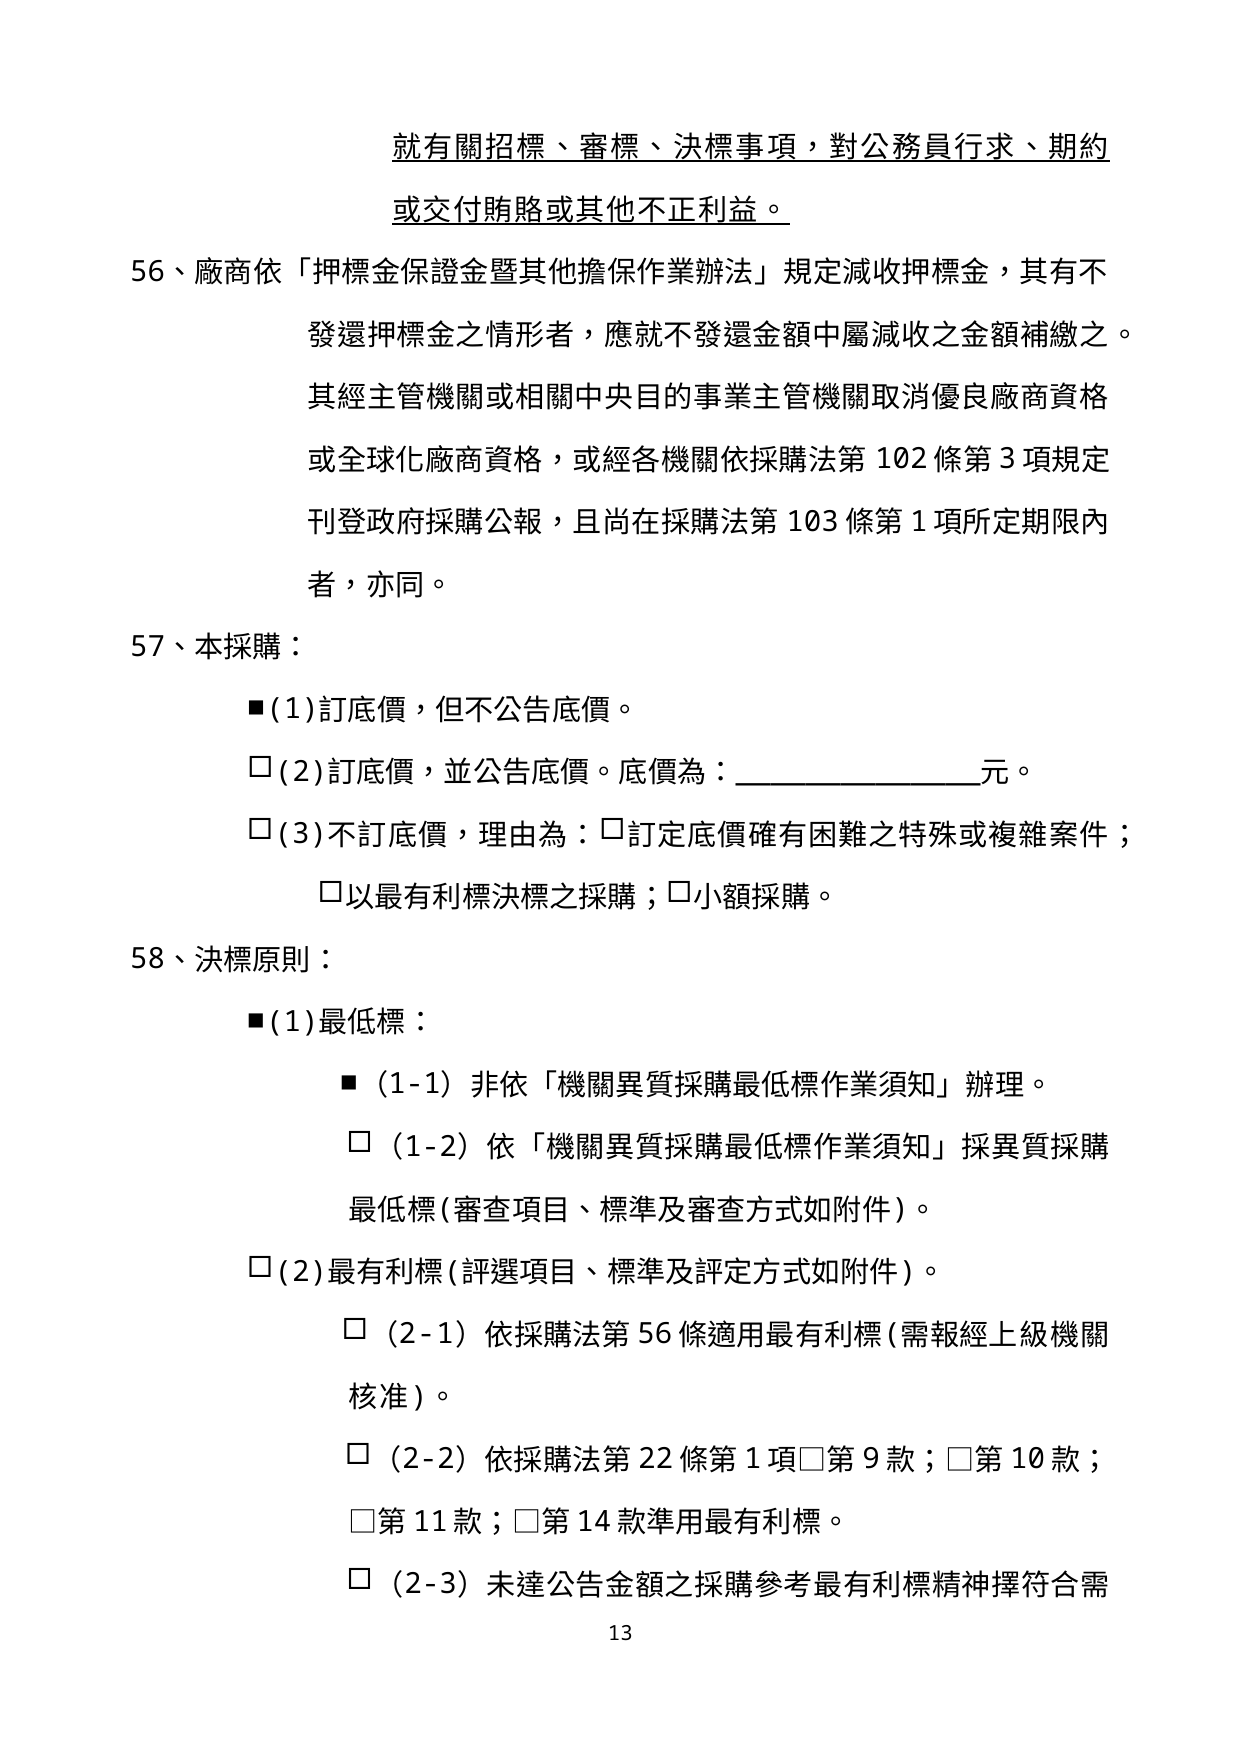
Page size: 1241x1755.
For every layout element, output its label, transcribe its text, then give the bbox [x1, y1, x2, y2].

list 廠商依「押標金保證金暨其他擔保作業辦法」規定減收押標金，其有不發還押標金之情形者，應就不發還金額中屬減收之金額補繳之。其經主管機關或相關中央目的事業主管機關取消優良廠商資格或全球化廠商資格，或經各機關依採購法第102條第3項規定刊登政府採購公報，且尚在採購法第103條第1項所定期限內者，亦同。 [130, 228, 1110, 603]
text (2)訂底價，並公告底價。底價為：______________元。 [247, 728, 1110, 791]
text (2)最有利標(評選項目、標準及評定方式如附件)。 [247, 1228, 1110, 1291]
text (3)不訂底價，理由為：訂定底價確有困難之特殊或複雜案件；以最有利標決標之採購；小額採購。 [247, 791, 1110, 916]
list 本採購： [130, 603, 1110, 666]
text （1-2）依「機關異質採購最低標作業須知」採異質採購最低標(審查項目、標準及審查方式如附件)。 [130, 1103, 1110, 1228]
text ■(1)訂底價，但不公告底價。 [247, 666, 1110, 728]
text ■(1)最低標： [247, 978, 1110, 1041]
list 決標原則： [130, 916, 1110, 978]
text 就有關招標、審標、決標事項，對公務員行求、期約或交付賄賂或其他不正利益。 [355, 103, 1110, 228]
text ■（1-1）非依「機關異質採購最低標作業須知」辦理。 [130, 1041, 1110, 1103]
text （2-3）未達公告金額之採購參考最有利標精神擇符合需 [130, 1541, 1110, 1603]
text （2-2）依採購法第22條第1項□第9款；□第10款；□第11款；□第14款準用最有利標。 [130, 1416, 1110, 1541]
text （2-1）依採購法第56條適用最有利標(需報經上級機關核准)。 [130, 1291, 1110, 1416]
